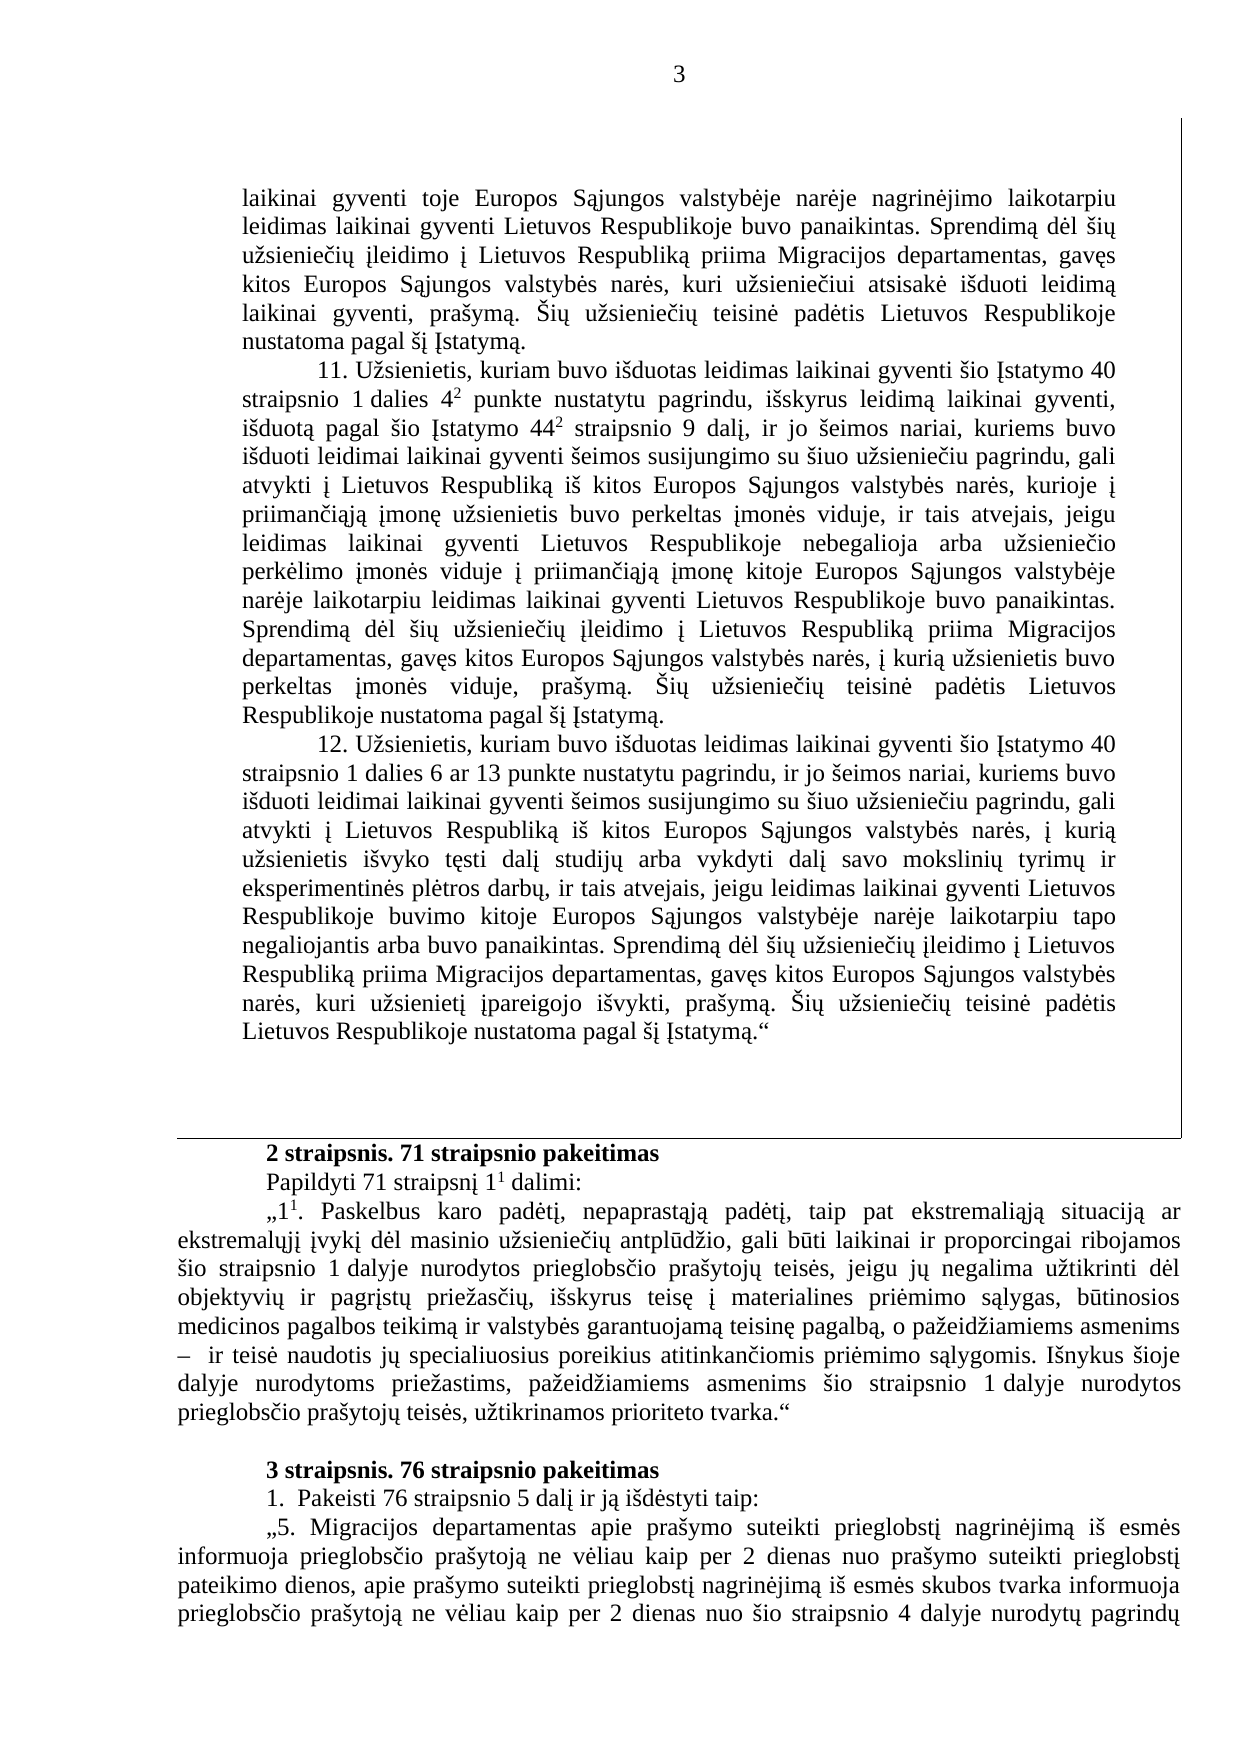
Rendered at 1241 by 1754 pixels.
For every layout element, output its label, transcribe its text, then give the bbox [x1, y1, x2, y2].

text 2 straipsnis. 71 straipsnio pakeitimas [177, 1138, 1181, 1167]
text 1. Pakeisti 76 straipsnio 5 dalį ir ją išdėstyti taip: [266, 1483, 1181, 1512]
text Papildyti 71 straipsnį 11 dalimi: [266, 1167, 1181, 1196]
text 3 straipsnis. 76 straipsnio pakeitimas [177, 1455, 1181, 1483]
text „11. Paskelbus karo padėtį, nepaprastąją padėtį, taip pat ekstremaliąją situaciją ar ekstremalųjį įvykį dėl masinio užsieniečių antplūdžio, gali būti laikinai ir proporcingai ribojamos šio straipsnio 1 dalyje nurodytos prieglobsčio prašytojų teisės, jeigu jų negalima užtikrinti dėl objektyvių ir pagrįstų priežasčių, išskyrus teisę į materialines priėmimo sąlygas, būtinosios medicinos pagalbos teikimą ir valstybės garantuojamą teisinę pagalbą, o pažeidžiamiems asmenims – ir teisė naudotis jų specialiuosius poreikius atitinkančiomis priėmimo sąlygomis. Išnykus šioje dalyje nurodytoms priežastims, pažeidžiamiems asmenims šio straipsnio 1 dalyje nurodytos prieglobsčio prašytojų teisės, užtikrinamos prioriteto tvarka.“ [177, 1196, 1181, 1426]
text laikinai gyventi toje Europos Sąjungos valstybėje narėje nagrinėjimo laikotarpiu leidimas laikinai gyventi Lietuvos Respublikoje buvo panaikintas. Sprendimą dėl šių užsieniečių įleidimo į Lietuvos Respubliką priima Migracijos departamentas, gavęs kitos Europos Sąjungos valstybės narės, kuri užsieniečiui atsisakė išduoti leidimą laikinai gyventi, prašymą. Šių užsieniečių teisinė padėtis Lietuvos Respublikoje nustatoma pagal šį Įstatymą. [177, 118, 1181, 355]
text 11. Užsienietis, kuriam buvo išduotas leidimas laikinai gyventi šio Įstatymo 40 straipsnio 1 dalies 42 punkte nustatytu pagrindu, išskyrus leidimą laikinai gyventi, išduotą pagal šio Įstatymo 442 straipsnio 9 dalį, ir jo šeimos nariai, kuriems buvo išduoti leidimai laikinai gyventi šeimos susijungimo su šiuo užsieniečiu pagrindu, gali atvykti į Lietuvos Respubliką iš kitos Europos Sąjungos valstybės narės, kurioje į priimančiąją įmonę užsienietis buvo perkeltas įmonės viduje, ir tais atvejais, jeigu leidimas laikinai gyventi Lietuvos Respublikoje nebegalioja arba užsieniečio perkėlimo įmonės viduje į priimančiąją įmonę kitoje Europos Sąjungos valstybėje narėje laikotarpiu leidimas laikinai gyventi Lietuvos Respublikoje buvo panaikintas. Sprendimą dėl šių užsieniečių įleidimo į Lietuvos Respubliką priima Migracijos departamentas, gavęs kitos Europos Sąjungos valstybės narės, į kurią užsienietis buvo perkeltas įmonės viduje, prašymą. Šių užsieniečių teisinė padėtis Lietuvos Respublikoje nustatoma pagal šį Įstatymą. [177, 355, 1181, 729]
text „5. Migracijos departamentas apie prašymo suteikti prieglobstį nagrinėjimą iš esmės informuoja prieglobsčio prašytoją ne vėliau kaip per 2 dienas nuo prašymo suteikti prieglobstį pateikimo dienos, apie prašymo suteikti prieglobstį nagrinėjimą iš esmės skubos tvarka informuoja prieglobsčio prašytoją ne vėliau kaip per 2 dienas nuo šio straipsnio 4 dalyje nurodytų pagrindų [177, 1512, 1181, 1627]
text 12. Užsienietis, kuriam buvo išduotas leidimas laikinai gyventi šio Įstatymo 40 straipsnio 1 dalies 6 ar 13 punkte nustatytu pagrindu, ir jo šeimos nariai, kuriems buvo išduoti leidimai laikinai gyventi šeimos susijungimo su šiuo užsieniečiu pagrindu, gali atvykti į Lietuvos Respubliką iš kitos Europos Sąjungos valstybės narės, į kurią užsienietis išvyko tęsti dalį studijų arba vykdyti dalį savo mokslinių tyrimų ir eksperimentinės plėtros darbų, ir tais atvejais, jeigu leidimas laikinai gyventi Lietuvos Respublikoje buvimo kitoje Europos Sąjungos valstybėje narėje laikotarpiu tapo negaliojantis arba buvo panaikintas. Sprendimą dėl šių užsieniečių įleidimo į Lietuvos Respubliką priima Migracijos departamentas, gavęs kitos Europos Sąjungos valstybės narės, kuri užsienietį įpareigojo išvykti, prašymą. Šių užsieniečių teisinė padėtis Lietuvos Respublikoje nustatoma pagal šį Įstatymą.“ [177, 729, 1181, 1045]
